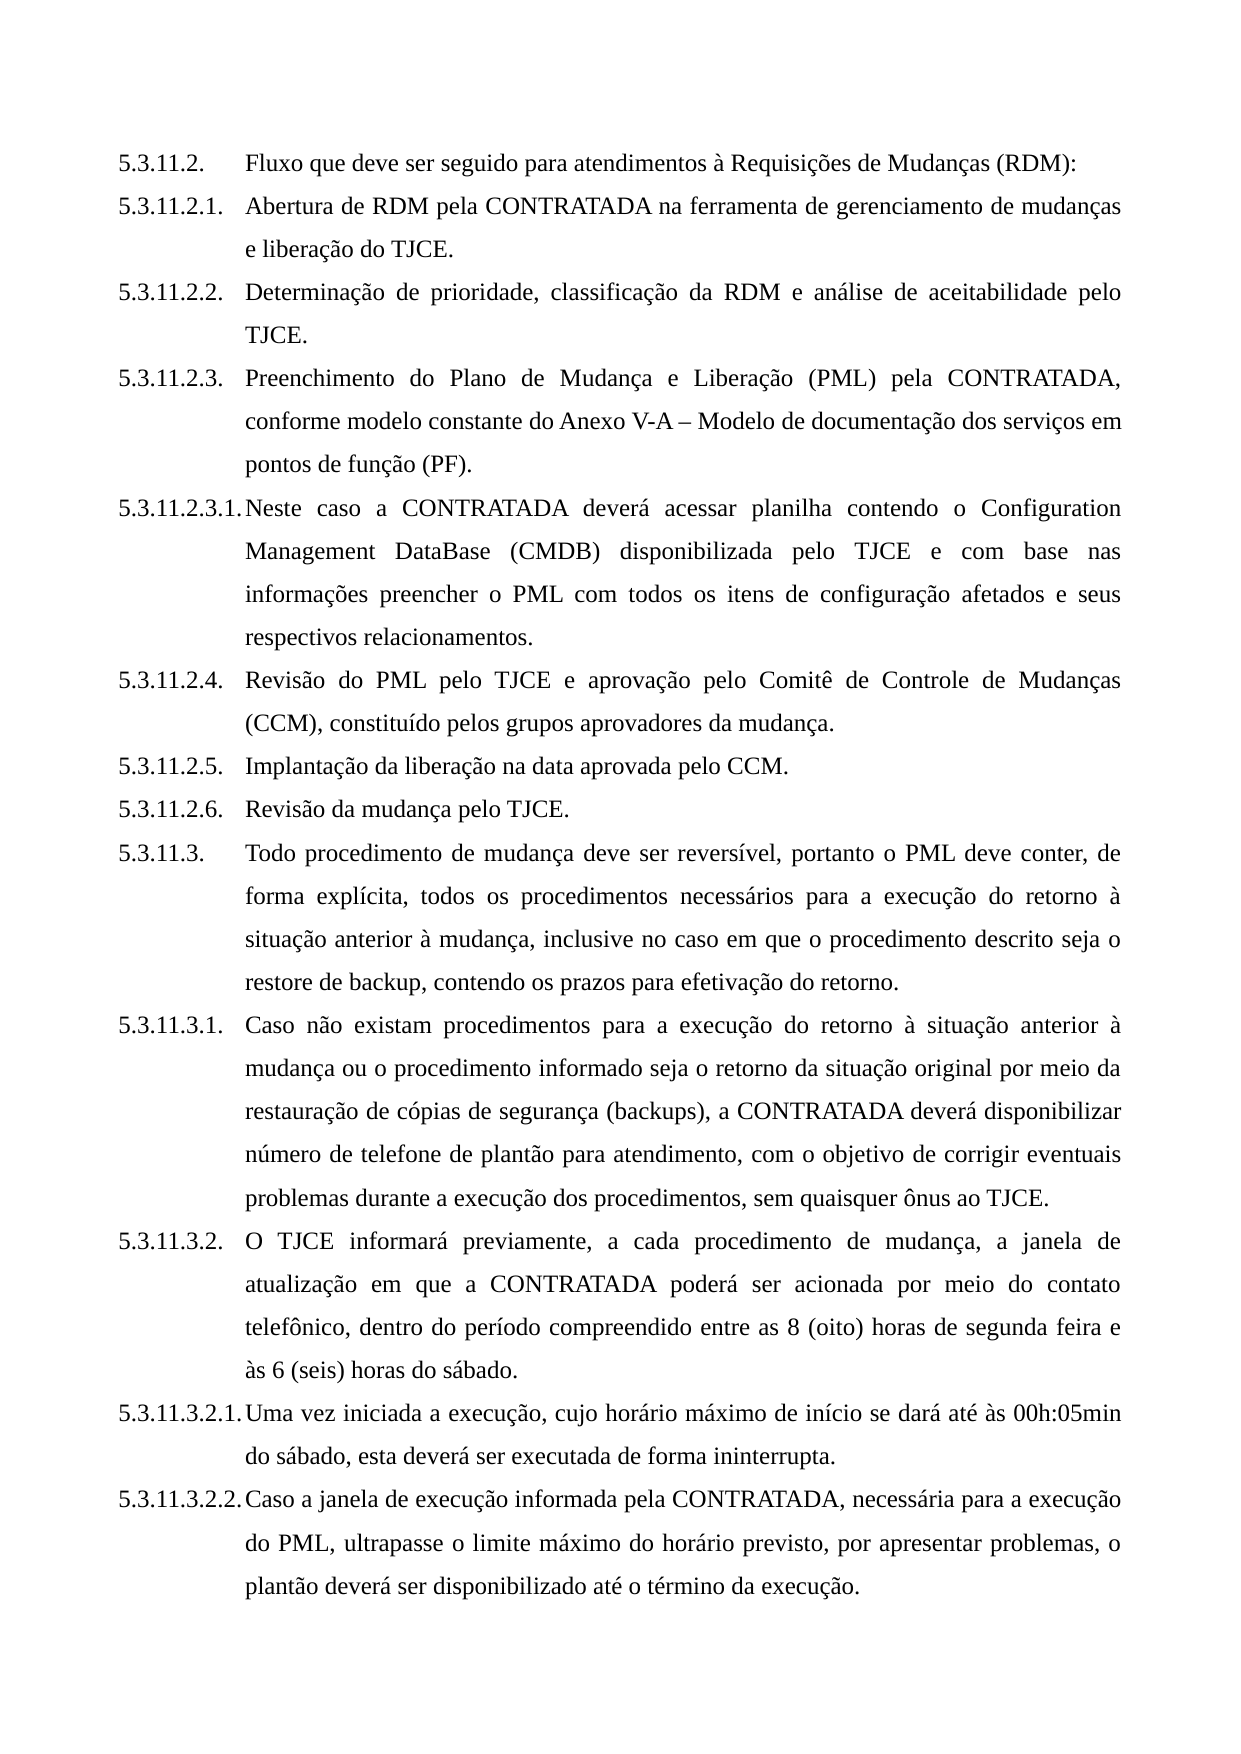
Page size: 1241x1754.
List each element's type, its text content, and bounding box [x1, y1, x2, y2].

list Fluxo que deve ser seguido para atendimentos à Requisições de Mudanças (RDM): [118, 148, 1122, 176]
list Neste caso a CONTRATADA deverá acessar planilha contendo o Configuration Management DataBase (CMDB) disponibilizada pelo TJCE e com base nas informações preencher o PML com todos os itens de configuração afetados e seus respectivos relacionamentos. [118, 493, 1122, 651]
list Abertura de RDM pela CONTRATADA na ferramenta de gerenciamento de mudanças e liberação do TJCE. [118, 191, 1122, 263]
list Revisão do PML pelo TJCE e aprovação pelo Comitê de Controle de Mudanças (CCM), constituído pelos grupos aprovadores da mudança. [118, 665, 1122, 737]
list Implantação da liberação na data aprovada pelo CCM. [118, 751, 1122, 780]
list Uma vez iniciada a execução, cujo horário máximo de início se dará até às 00h:05min do sábado, esta deverá ser executada de forma ininterrupta. [118, 1398, 1122, 1470]
list Determinação de prioridade, classificação da RDM e análise de aceitabilidade pelo TJCE. [118, 277, 1122, 349]
list Caso não existam procedimentos para a execução do retorno à situação anterior à mudança ou o procedimento informado seja o retorno da situação original por meio da restauração de cópias de segurança (backups), a CONTRATADA deverá disponibilizar número de telefone de plantão para atendimento, com o objetivo de corrigir eventuais problemas durante a execução dos procedimentos, sem quaisquer ônus ao TJCE. [118, 1010, 1122, 1211]
list Revisão da mudança pelo TJCE. [118, 794, 1122, 823]
list Todo procedimento de mudança deve ser reversível, portanto o PML deve conter, de forma explícita, todos os procedimentos necessários para a execução do retorno à situação anterior à mudança, inclusive no caso em que o procedimento descrito seja o restore de backup, contendo os prazos para efetivação do retorno. [118, 838, 1122, 996]
list O TJCE informará previamente, a cada procedimento de mudança, a janela de atualização em que a CONTRATADA poderá ser acionada por meio do contato telefônico, dentro do período compreendido entre as 8 (oito) horas de segunda feira e às 6 (seis) horas do sábado. [118, 1226, 1122, 1384]
list Preenchimento do Plano de Mudança e Liberação (PML) pela CONTRATADA, conforme modelo constante do Anexo V-A – Modelo de documentação dos serviços em pontos de função (PF). [118, 363, 1122, 478]
list Caso a janela de execução informada pela CONTRATADA, necessária para a execução do PML, ultrapasse o limite máximo do horário previsto, por apresentar problemas, o plantão deverá ser disponibilizado até o término da execução. [118, 1484, 1122, 1599]
